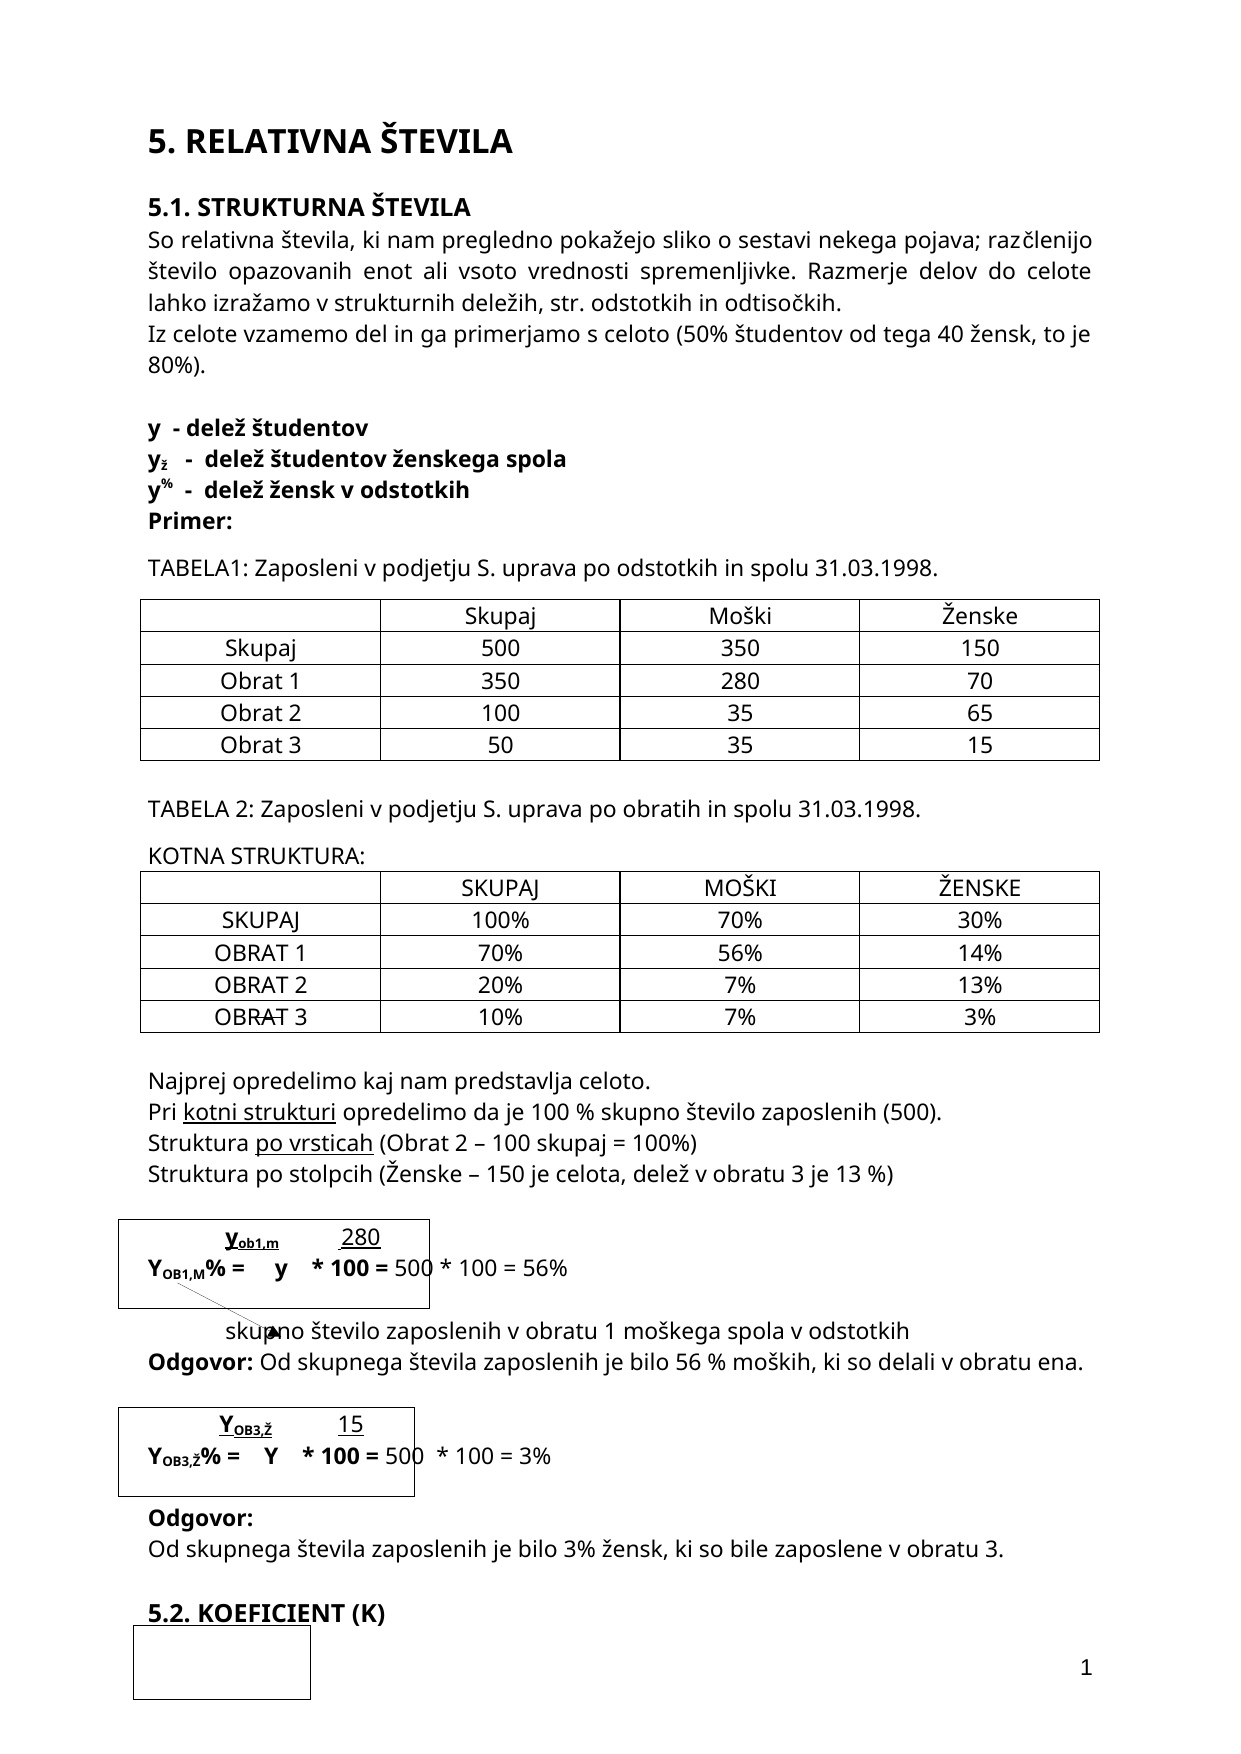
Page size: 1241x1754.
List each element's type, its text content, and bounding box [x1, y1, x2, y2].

text 5.1. STRUKTURNA ŠTEVILA [148, 190, 1092, 224]
text Od skupnega števila zaposlenih je bilo 3% žensk, ki so bile zaposlene v obratu 3. [148, 1533, 1092, 1564]
table_cell Skupaj [141, 632, 380, 663]
table_header SKUPAJ [381, 872, 619, 903]
text Struktura po stolpcih (Ženske – 150 je celota, delež v obratu 3 je 13 %) [148, 1158, 1092, 1189]
text 5. RELATIVNA ŠTEVILA [148, 118, 1092, 163]
table_cell 350 [621, 632, 859, 663]
table_cell 35 [621, 729, 859, 760]
table_header Moški [621, 600, 859, 631]
table_cell 15 [860, 729, 1099, 760]
table_header Skupaj [381, 600, 619, 631]
table_cell 100% [381, 904, 619, 935]
table_cell 56% [621, 936, 859, 968]
text Najprej opredelimo kaj nam predstavlja celoto. [148, 1064, 1092, 1096]
text Pri kotni strukturi opredelimo da je 100 % skupno število zaposlenih (500). [148, 1096, 1092, 1127]
text y - delež študentov [148, 411, 1092, 443]
table_header [141, 600, 380, 631]
text Struktura po vrsticah (Obrat 2 – 100 skupaj = 100%) [148, 1127, 1092, 1158]
text y% - delež žensk v odstotkih [148, 474, 1092, 505]
table_cell 50 [381, 729, 619, 760]
text So relativna števila, ki nam pregledno pokažejo sliko o sestavi nekega pojava; razčlenijo število opazovanih enot ali vsoto vrednosti spremenljivke. Razmerje delov do celote lahko izražamo v strukturnih deležih, str. odstotkih in odtisočkih. [148, 224, 1092, 318]
table_cell 14% [860, 936, 1099, 968]
table_cell OBRAT 1 [141, 936, 380, 968]
text yob1,m 280 [148, 1221, 1092, 1252]
table_cell 70 [860, 665, 1099, 696]
text YOB3,Ž 15 [148, 1408, 1092, 1439]
table_cell 350 [381, 665, 619, 696]
table_cell OBRAT 3 [141, 1001, 380, 1032]
table_cell 65 [860, 697, 1099, 728]
table_header ŽENSKE [860, 872, 1099, 903]
table_cell 13% [860, 969, 1099, 1000]
text YOB1,M% = y * 100 = 500 * 100 = 56% [148, 1252, 1092, 1283]
table_cell 500 [381, 632, 619, 663]
table_cell SKUPAJ [141, 904, 380, 935]
table_cell 150 [860, 632, 1099, 663]
table_cell 70% [381, 936, 619, 968]
text 5.2. KOEFICIENT (K) [148, 1596, 1092, 1630]
table_header Ženske [860, 600, 1099, 631]
text KOTNA STRUKTURA: [148, 839, 1092, 871]
table_cell 3% [860, 1001, 1099, 1032]
text Odgovor: Od skupnega števila zaposlenih je bilo 56 % moških, ki so delali v obratu ena. [148, 1346, 1092, 1377]
table_cell 20% [381, 969, 619, 1000]
text skupno število zaposlenih v obratu 1 moškega spola v odstotkih [148, 1314, 1092, 1346]
text TABELA 2: Zaposleni v podjetju S. uprava po obratih in spolu 31.03.1998. [148, 793, 1092, 824]
table_cell 10% [381, 1001, 619, 1032]
table_header [141, 872, 380, 903]
table_cell 35 [621, 697, 859, 728]
table_cell 7% [621, 969, 859, 1000]
text yž - delež študentov ženskega spola [148, 443, 1092, 474]
text TABELA1: Zaposleni v podjetju S. uprava po odstotkih in spolu 31.03.1998. [148, 552, 1092, 583]
table_cell Obrat 2 [141, 697, 380, 728]
text YOB3,Ž% = Y * 100 = 500 * 100 = 3% [148, 1439, 1092, 1471]
table_cell 70% [621, 904, 859, 935]
table_cell 280 [621, 665, 859, 696]
table_cell OBRAT 2 [141, 969, 380, 1000]
table_cell 30% [860, 904, 1099, 935]
text Primer: [148, 505, 1092, 536]
text Odgovor: [148, 1502, 1092, 1533]
table_cell Obrat 1 [141, 665, 380, 696]
text Iz celote vzamemo del in ga primerjamo s celoto (50% študentov od tega 40 žensk, to je 80%). [148, 318, 1092, 380]
table_header MOŠKI [621, 872, 859, 903]
table_cell 100 [381, 697, 619, 728]
table_cell Obrat 3 [141, 729, 380, 760]
table_cell 7% [621, 1001, 859, 1032]
